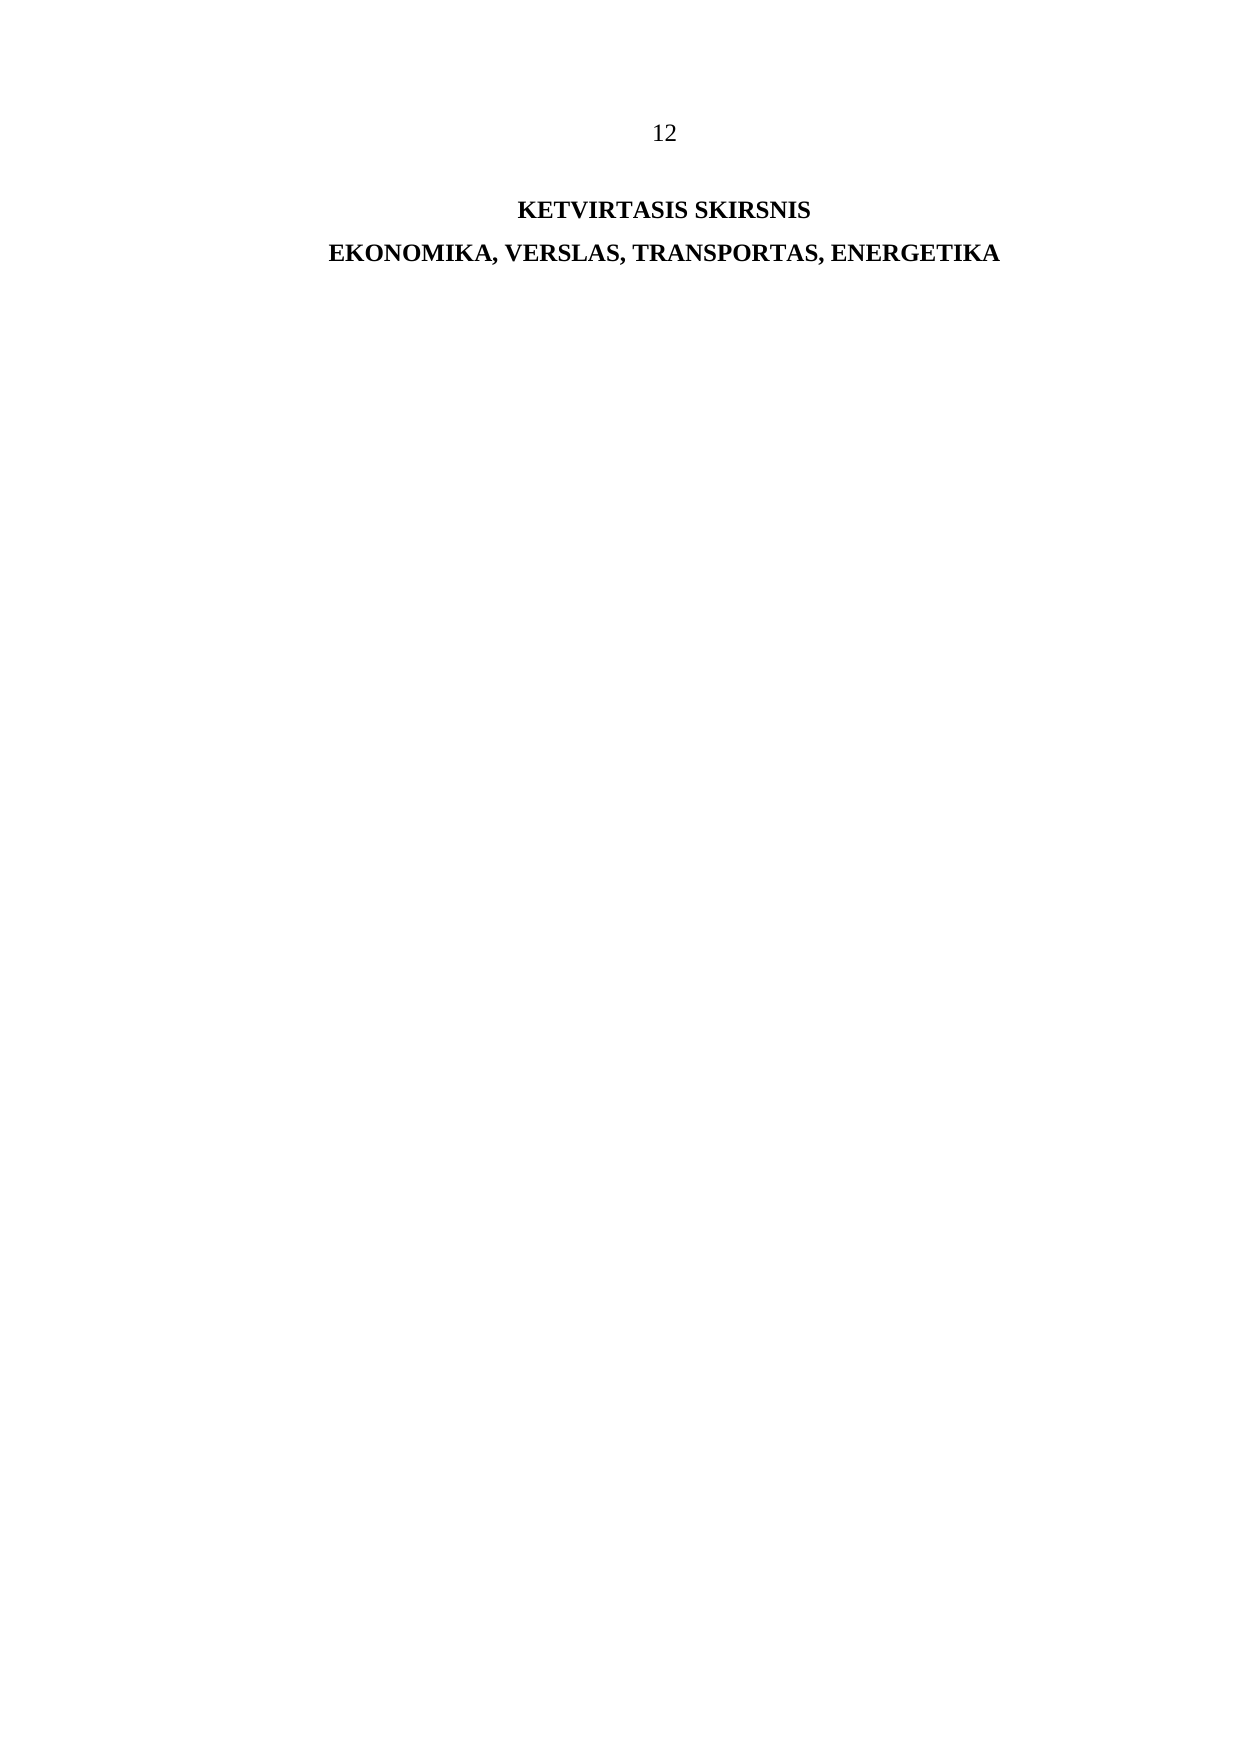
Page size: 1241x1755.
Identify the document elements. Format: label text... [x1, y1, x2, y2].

text KETVIRTASIS SKIRSNIS [177, 195, 1152, 224]
text EKONOMIKA, VERSLAS, TRANSPORTAS, ENERGETIKA [177, 238, 1152, 267]
